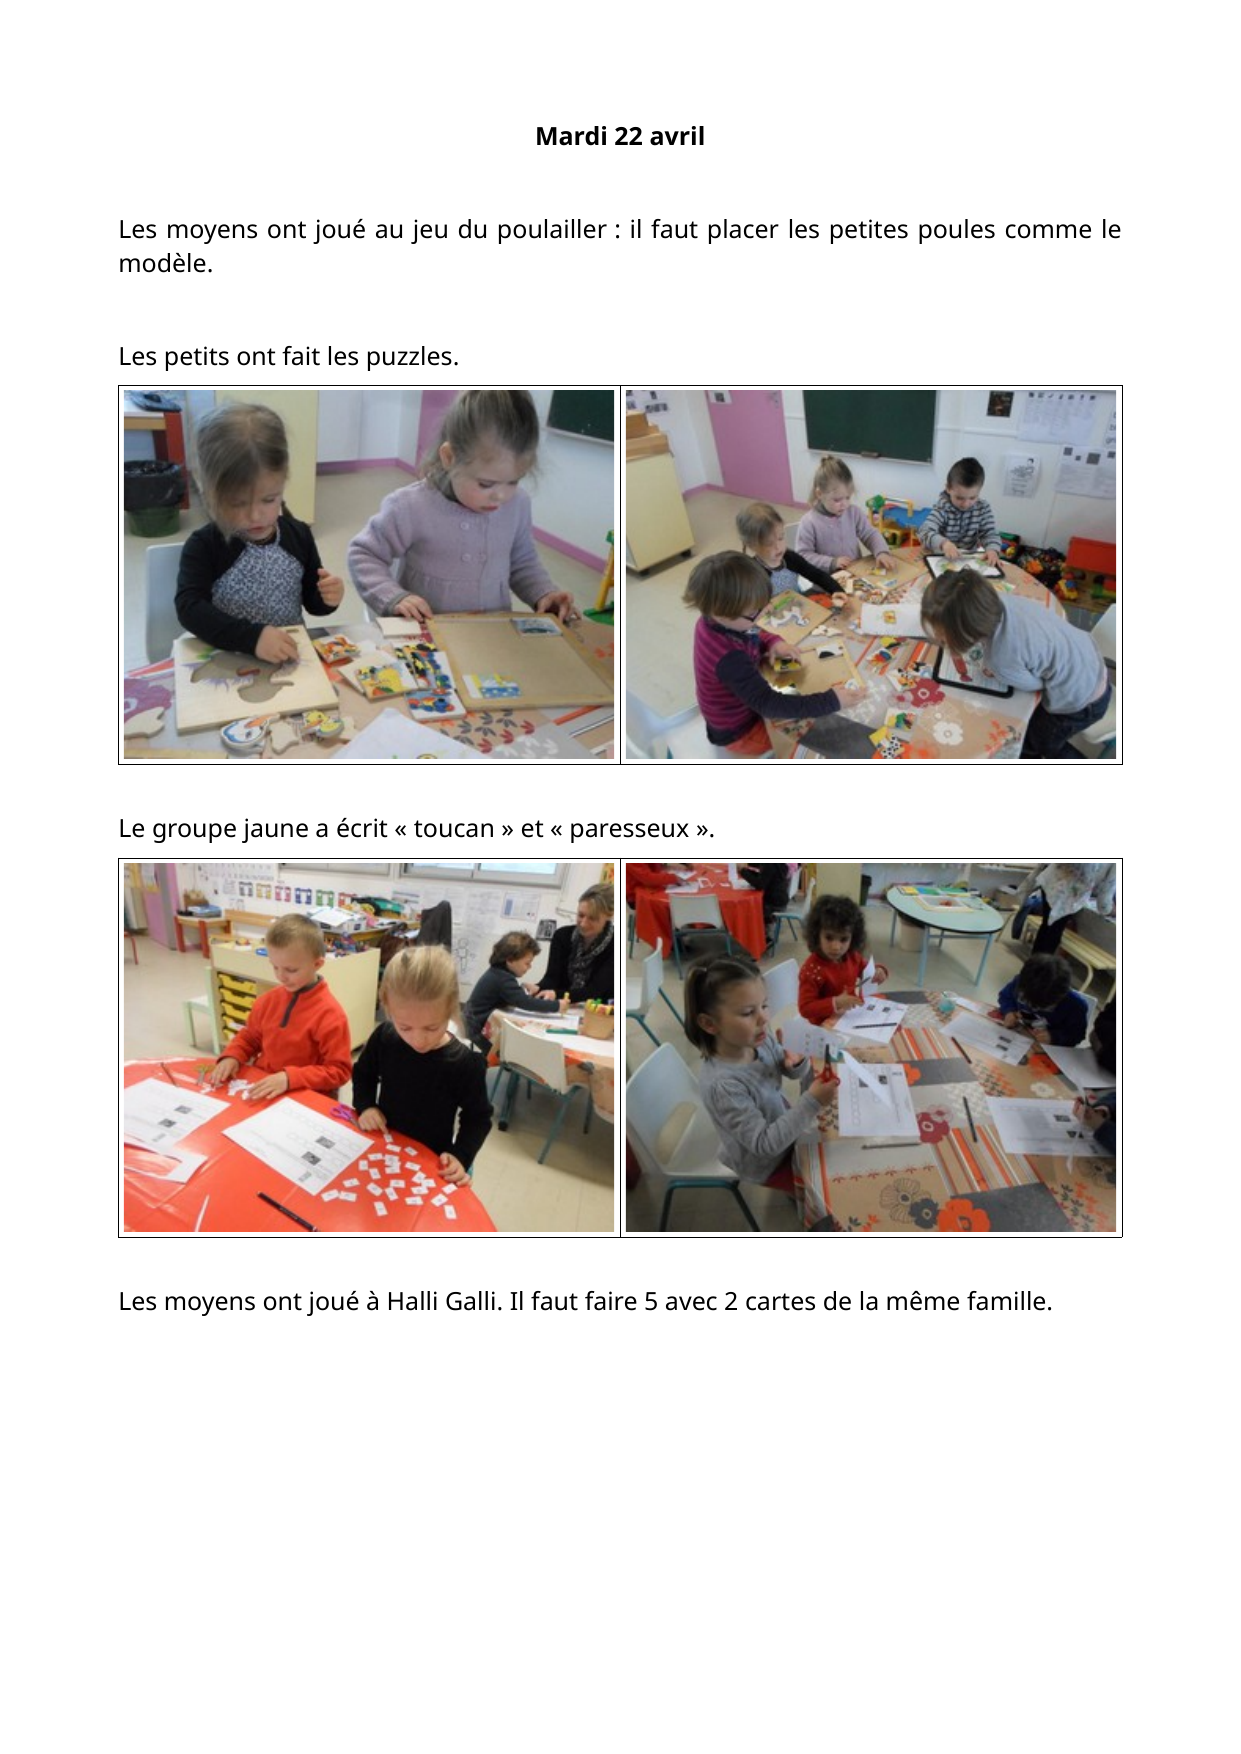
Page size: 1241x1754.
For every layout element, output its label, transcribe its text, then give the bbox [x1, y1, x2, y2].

table_header [621, 386, 1122, 764]
picture [625, 390, 1117, 759]
text Les petits ont fait les puzzles. [118, 338, 1122, 372]
text Les moyens ont joué au jeu du poulailler : il faut placer les petites poules comme le modèle. [118, 211, 1122, 279]
table_header [621, 859, 1122, 1237]
table_header [119, 386, 620, 764]
text Le groupe jaune a écrit « toucan » et « paresseux ». [118, 811, 1122, 845]
table_header [119, 859, 620, 1237]
text Les moyens ont joué à Halli Galli. Il faut faire 5 avec 2 cartes de la même famille. [118, 1284, 1122, 1318]
picture [123, 390, 615, 759]
picture [123, 863, 615, 1232]
picture [625, 863, 1117, 1232]
text Mardi 22 avril [118, 118, 1122, 152]
